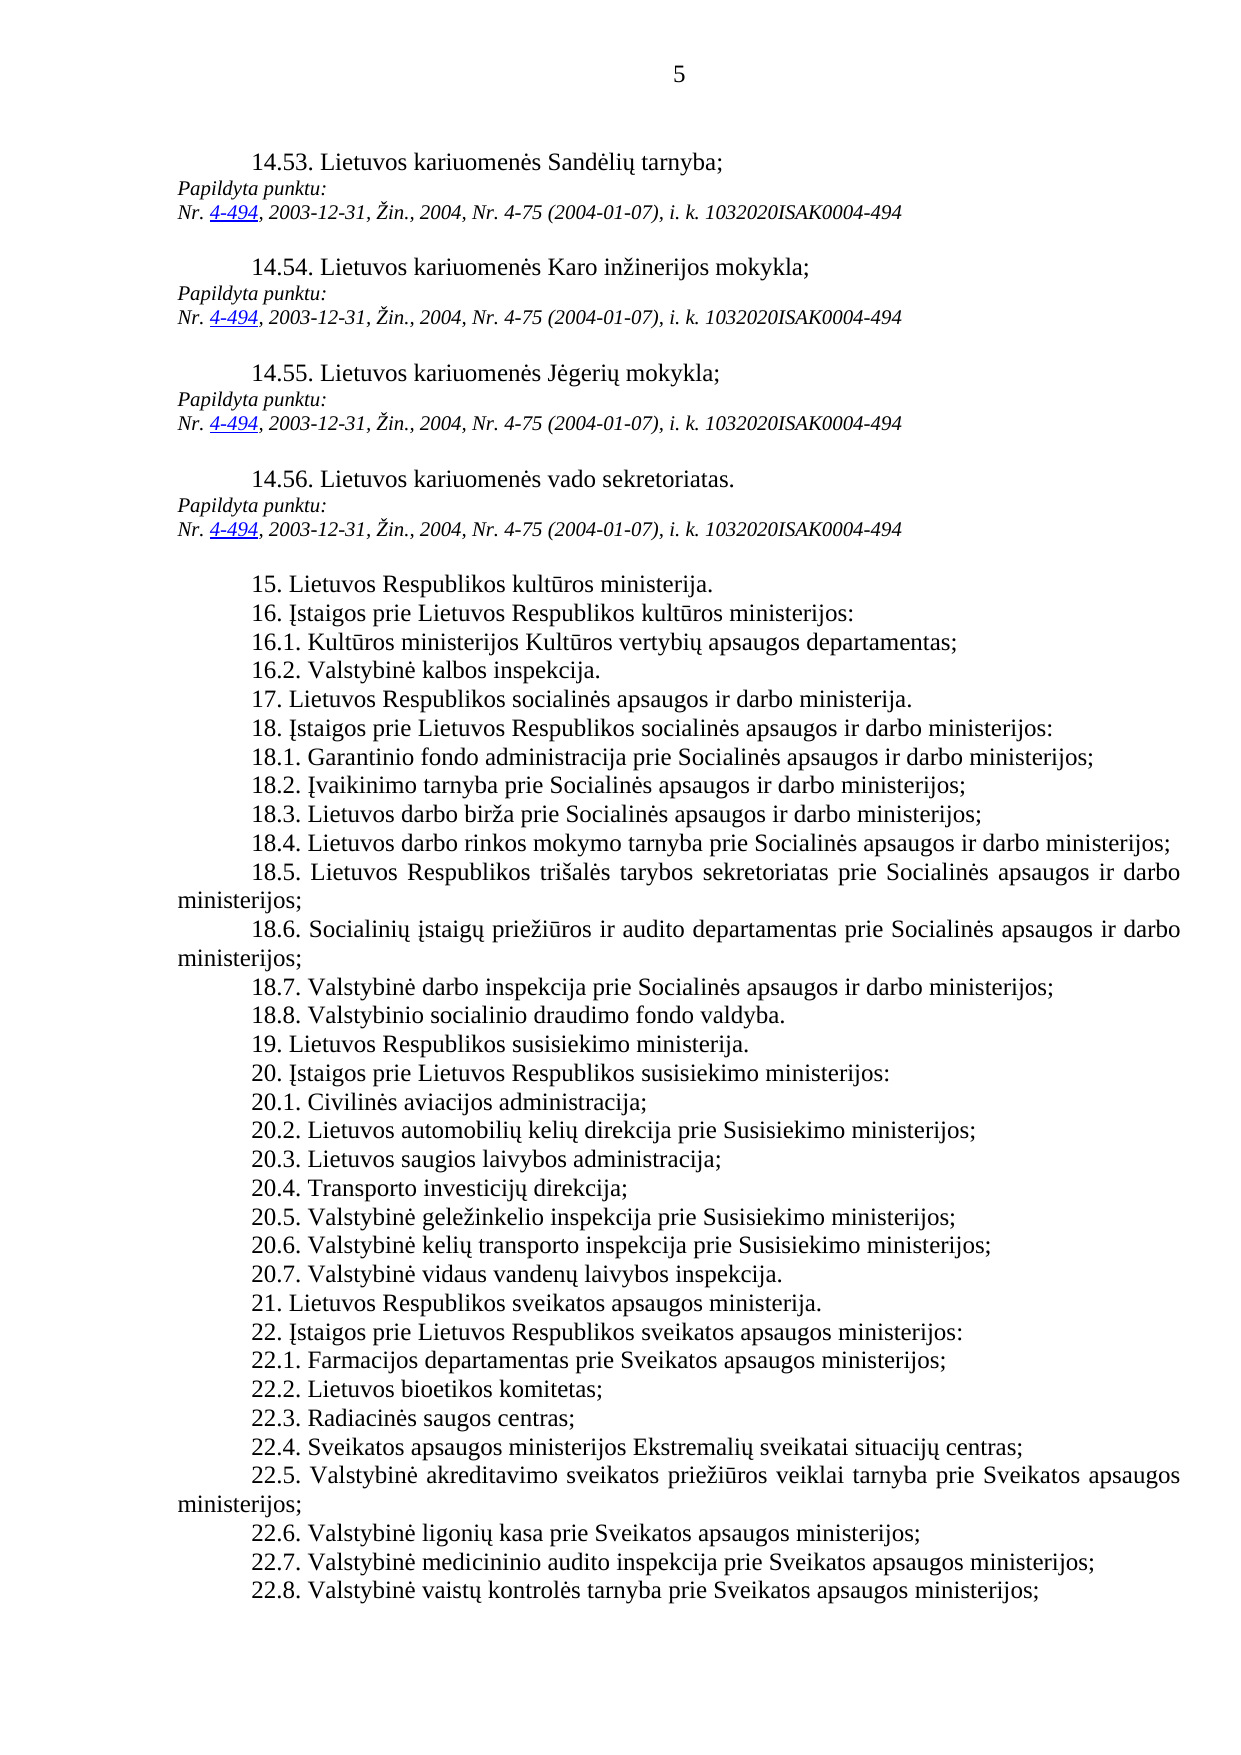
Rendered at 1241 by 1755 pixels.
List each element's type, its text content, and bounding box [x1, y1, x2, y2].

text 22.8. Valstybinė vaistų kontrolės tarnyba prie Sveikatos apsaugos ministerijos; [177, 1576, 1181, 1604]
text Papildyta punktu: [177, 281, 1181, 305]
text 22.4. Sveikatos apsaugos ministerijos Ekstremalių sveikatai situacijų centras; [177, 1432, 1181, 1461]
text 15. Lietuvos Respublikos kultūros ministerija. [177, 569, 1181, 598]
text 16.2. Valstybinė kalbos inspekcija. [177, 656, 1181, 684]
text 22.2. Lietuvos bioetikos komitetas; [177, 1374, 1181, 1403]
text 20.6. Valstybinė kelių transporto inspekcija prie Susisiekimo ministerijos; [177, 1231, 1181, 1259]
text Papildyta punktu: [177, 492, 1181, 517]
text 22. Įstaigos prie Lietuvos Respublikos sveikatos apsaugos ministerijos: [177, 1317, 1181, 1346]
text 16. Įstaigos prie Lietuvos Respublikos kultūros ministerijos: [177, 598, 1181, 627]
text 22.5. Valstybinė akreditavimo sveikatos priežiūros veiklai tarnyba prie Sveikatos apsaugos ministerijos; [177, 1461, 1181, 1518]
text 20.2. Lietuvos automobilių kelių direkcija prie Susisiekimo ministerijos; [177, 1116, 1181, 1144]
text 18. Įstaigos prie Lietuvos Respublikos socialinės apsaugos ir darbo ministerijos: [177, 713, 1181, 742]
text 19. Lietuvos Respublikos susisiekimo ministerija. [177, 1029, 1181, 1058]
text 20. Įstaigos prie Lietuvos Respublikos susisiekimo ministerijos: [177, 1058, 1181, 1087]
text 22.7. Valstybinė medicininio audito inspekcija prie Sveikatos apsaugos ministerijos; [177, 1547, 1181, 1576]
text 20.4. Transporto investicijų direkcija; [177, 1173, 1181, 1202]
text 21. Lietuvos Respublikos sveikatos apsaugos ministerija. [177, 1288, 1181, 1317]
text 18.2. Įvaikinimo tarnyba prie Socialinės apsaugos ir darbo ministerijos; [177, 771, 1181, 799]
text 18.6. Socialinių įstaigų priežiūros ir audito departamentas prie Socialinės apsaugos ir darbo ministerijos; [177, 914, 1181, 972]
text 14.55. Lietuvos kariuomenės Jėgerių mokykla; [177, 358, 1181, 387]
text 18.4. Lietuvos darbo rinkos mokymo tarnyba prie Socialinės apsaugos ir darbo ministerijos; [177, 828, 1181, 857]
text 20.5. Valstybinė geležinkelio inspekcija prie Susisiekimo ministerijos; [177, 1202, 1181, 1231]
text 14.53. Lietuvos kariuomenės Sandėlių tarnyba; [177, 147, 1181, 176]
text 18.3. Lietuvos darbo birža prie Socialinės apsaugos ir darbo ministerijos; [177, 799, 1181, 828]
text 14.56. Lietuvos kariuomenės vado sekretoriatas. [177, 464, 1181, 492]
text 18.7. Valstybinė darbo inspekcija prie Socialinės apsaugos ir darbo ministerijos; [177, 972, 1181, 1001]
text 18.5. Lietuvos Respublikos trišalės tarybos sekretoriatas prie Socialinės apsaugos ir darbo ministerijos; [177, 857, 1181, 914]
text Nr. 4-494, 2003-12-31, Žin., 2004, Nr. 4-75 (2004-01-07), i. k. 1032020ISAK0004-494 [177, 200, 1181, 224]
text Papildyta punktu: [177, 176, 1181, 200]
text 16.1. Kultūros ministerijos Kultūros vertybių apsaugos departamentas; [177, 627, 1181, 656]
text 14.54. Lietuvos kariuomenės Karo inžinerijos mokykla; [177, 252, 1181, 281]
text Papildyta punktu: [177, 387, 1181, 411]
text 22.3. Radiacinės saugos centras; [177, 1403, 1181, 1432]
text 20.1. Civilinės aviacijos administracija; [177, 1087, 1181, 1116]
text 20.7. Valstybinė vidaus vandenų laivybos inspekcija. [177, 1259, 1181, 1288]
text Nr. 4-494, 2003-12-31, Žin., 2004, Nr. 4-75 (2004-01-07), i. k. 1032020ISAK0004-494 [177, 411, 1181, 435]
text 17. Lietuvos Respublikos socialinės apsaugos ir darbo ministerija. [177, 684, 1181, 713]
text 22.6. Valstybinė ligonių kasa prie Sveikatos apsaugos ministerijos; [177, 1518, 1181, 1547]
text 22.1. Farmacijos departamentas prie Sveikatos apsaugos ministerijos; [177, 1346, 1181, 1374]
text 20.3. Lietuvos saugios laivybos administracija; [177, 1144, 1181, 1173]
text Nr. 4-494, 2003-12-31, Žin., 2004, Nr. 4-75 (2004-01-07), i. k. 1032020ISAK0004-494 [177, 305, 1181, 329]
text 18.1. Garantinio fondo administracija prie Socialinės apsaugos ir darbo ministerijos; [177, 742, 1181, 771]
text Nr. 4-494, 2003-12-31, Žin., 2004, Nr. 4-75 (2004-01-07), i. k. 1032020ISAK0004-494 [177, 517, 1181, 541]
text 18.8. Valstybinio socialinio draudimo fondo valdyba. [177, 1001, 1181, 1029]
